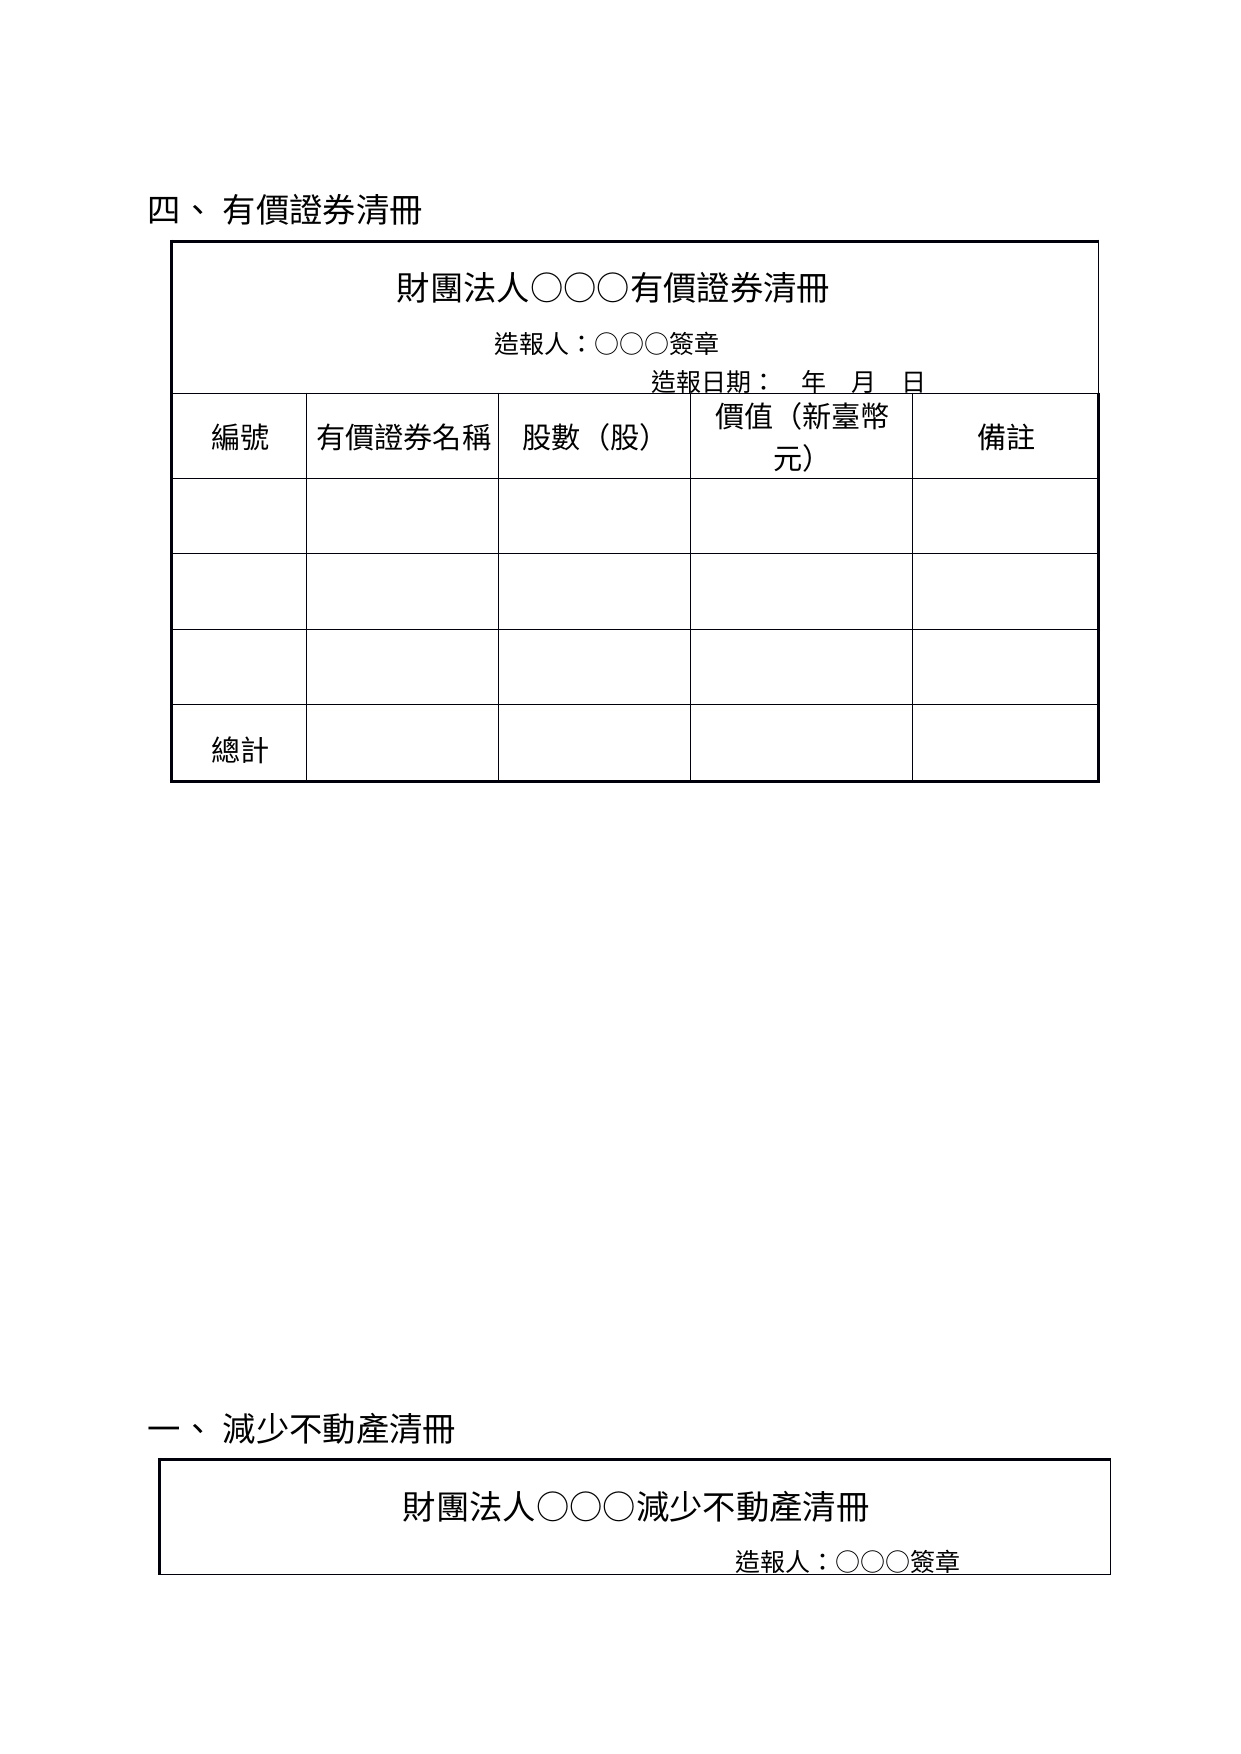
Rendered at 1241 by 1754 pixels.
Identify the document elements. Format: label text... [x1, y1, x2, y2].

table_header 財團法人○○○減少不動產清冊 造報人：○○○簽章 [161, 1461, 1110, 1573]
table_cell [173, 554, 306, 629]
table_cell [173, 479, 306, 553]
table_cell [307, 554, 498, 629]
table_cell [499, 479, 690, 553]
table_cell [691, 630, 912, 704]
table_cell [691, 554, 912, 629]
table_header 財團法人○○○有價證券清冊 造報人：○○○簽章 造報日期： 年 月 日 [173, 243, 1098, 393]
table_cell 價值（新臺幣元） [691, 394, 912, 478]
list 減少不動產清冊 [148, 1383, 1122, 1458]
table_cell [307, 705, 498, 780]
table_cell 股數（股） [499, 394, 690, 478]
table_cell [499, 554, 690, 629]
table_cell 編號 [173, 394, 306, 478]
table_cell [307, 479, 498, 553]
table_cell [307, 630, 498, 704]
table_cell [913, 479, 1097, 553]
table_cell [913, 705, 1097, 780]
list 有價證券清冊 [148, 164, 1122, 239]
table_cell [691, 479, 912, 553]
table_cell 有價證券名稱 [307, 394, 498, 478]
table_cell [691, 705, 912, 780]
table_cell [913, 630, 1097, 704]
table_cell [499, 705, 690, 780]
table_cell [913, 554, 1097, 629]
table_cell 備註 [913, 394, 1097, 478]
table_cell [173, 630, 306, 704]
table_cell [499, 630, 690, 704]
table_cell 總計 [173, 705, 306, 780]
